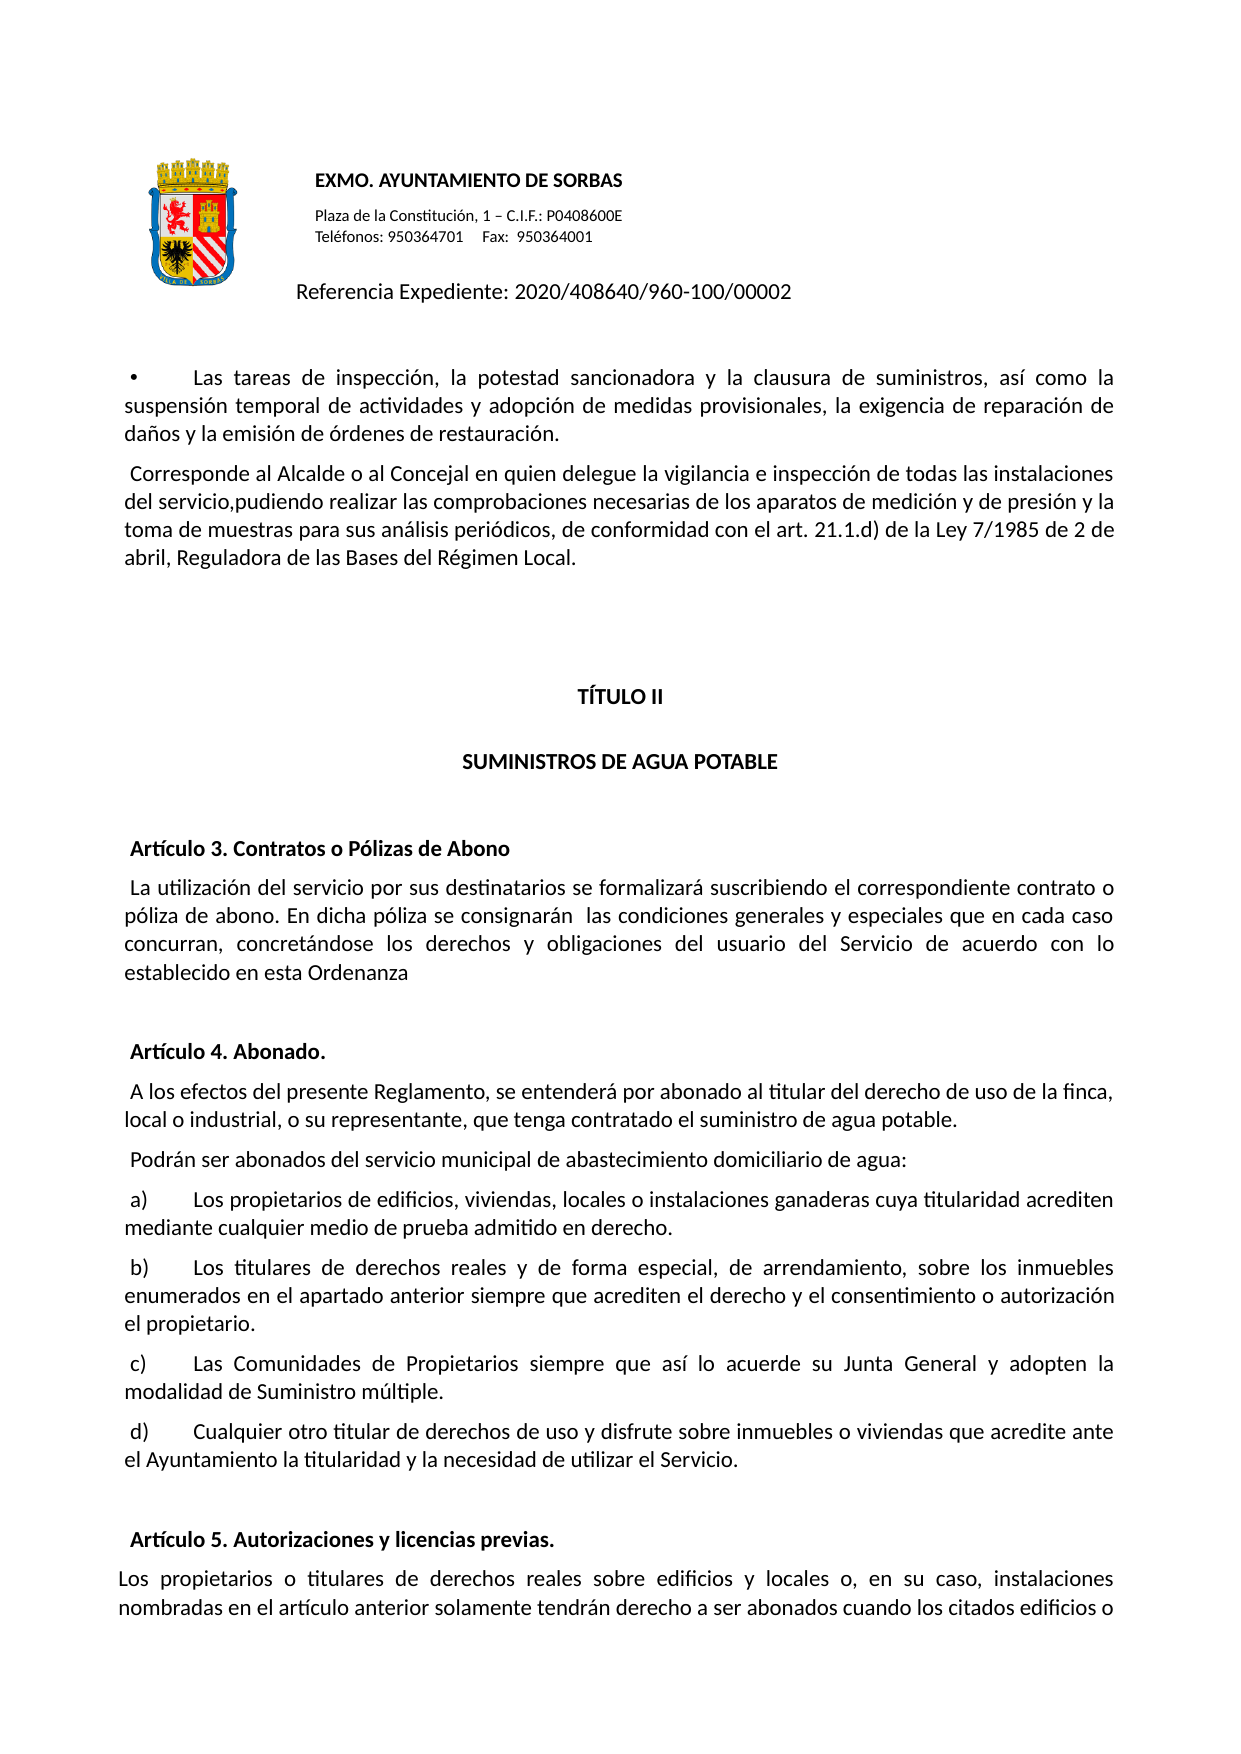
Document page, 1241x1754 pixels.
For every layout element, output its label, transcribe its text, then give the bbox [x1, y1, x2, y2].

list Las tareas de inspección, la potestad sancionadora y la clausura de suministros, así como la suspensión temporal de actividades y adopción de medidas provisionales, la exigencia de reparación de daños y la emisión de órdenes de restauración. [124, 363, 1116, 447]
list Los propietarios de edificios, viviendas, locales o instalaciones ganaderas cuya titularidad acrediten mediante cualquier medio de prueba admitido en derecho. [124, 1185, 1116, 1241]
text Los propietarios o titulares de derechos reales sobre edificios y locales o, en su caso, instalaciones nombradas en el artículo anterior solamente tendrán derecho a ser abonados cuando los citados edificios o [118, 1564, 1116, 1621]
text La utilización del servicio por sus destinatarios se formalizará suscribiendo el correspondiente contrato o póliza de abono. En dicha póliza se consignarán las condiciones generales y especiales que en cada caso concurran, concretándose los derechos y obligaciones del usuario del Servicio de acuerdo con lo establecido en esta Ordenanza [124, 873, 1116, 986]
title TÍTULO II [118, 682, 1122, 710]
list Las Comunidades de Propietarios siempre que así lo acuerde su Junta General y adopten la modalidad de Suministro múltiple. [124, 1349, 1116, 1405]
list Los titulares de derechos reales y de forma especial, de arrendamiento, sobre los inmuebles enumerados en el apartado anterior siempre que acrediten el derecho y el consentimiento o autorización el propietario. [124, 1253, 1116, 1337]
text Corresponde al Alcalde o al Concejal en quien delegue la vigilancia e inspección de todas las instalaciones del servicio,pudiendo realizar las comprobaciones necesarias de los aparatos de medición y de presión y la toma de muestras para sus análisis periódicos, de conformidad con el art. 21.1.d) de la Ley 7/1985 de 2 de abril, Reguladora de las Bases del Régimen Local. [124, 459, 1116, 571]
picture [133, 154, 252, 290]
text Artículo 3. Contratos o Pólizas de Abono [124, 834, 1116, 862]
text Artículo 4. Abonado. [124, 1037, 1116, 1065]
text Artículo 5. Autorizaciones y licencias previas. [124, 1525, 1116, 1553]
title SUMINISTROS DE AGUA POTABLE [118, 747, 1122, 775]
list Cualquier otro titular de derechos de uso y disfrute sobre inmuebles o viviendas que acredite ante el Ayuntamiento la titularidad y la necesidad de utilizar el Servicio. [124, 1417, 1116, 1473]
text Podrán ser abonados del servicio municipal de abastecimiento domiciliario de agua: [124, 1145, 1116, 1173]
text A los efectos del presente Reglamento, se entenderá por abonado al titular del derecho de uso de la finca, local o industrial, o su representante, que tenga contratado el suministro de agua potable. [124, 1077, 1116, 1133]
